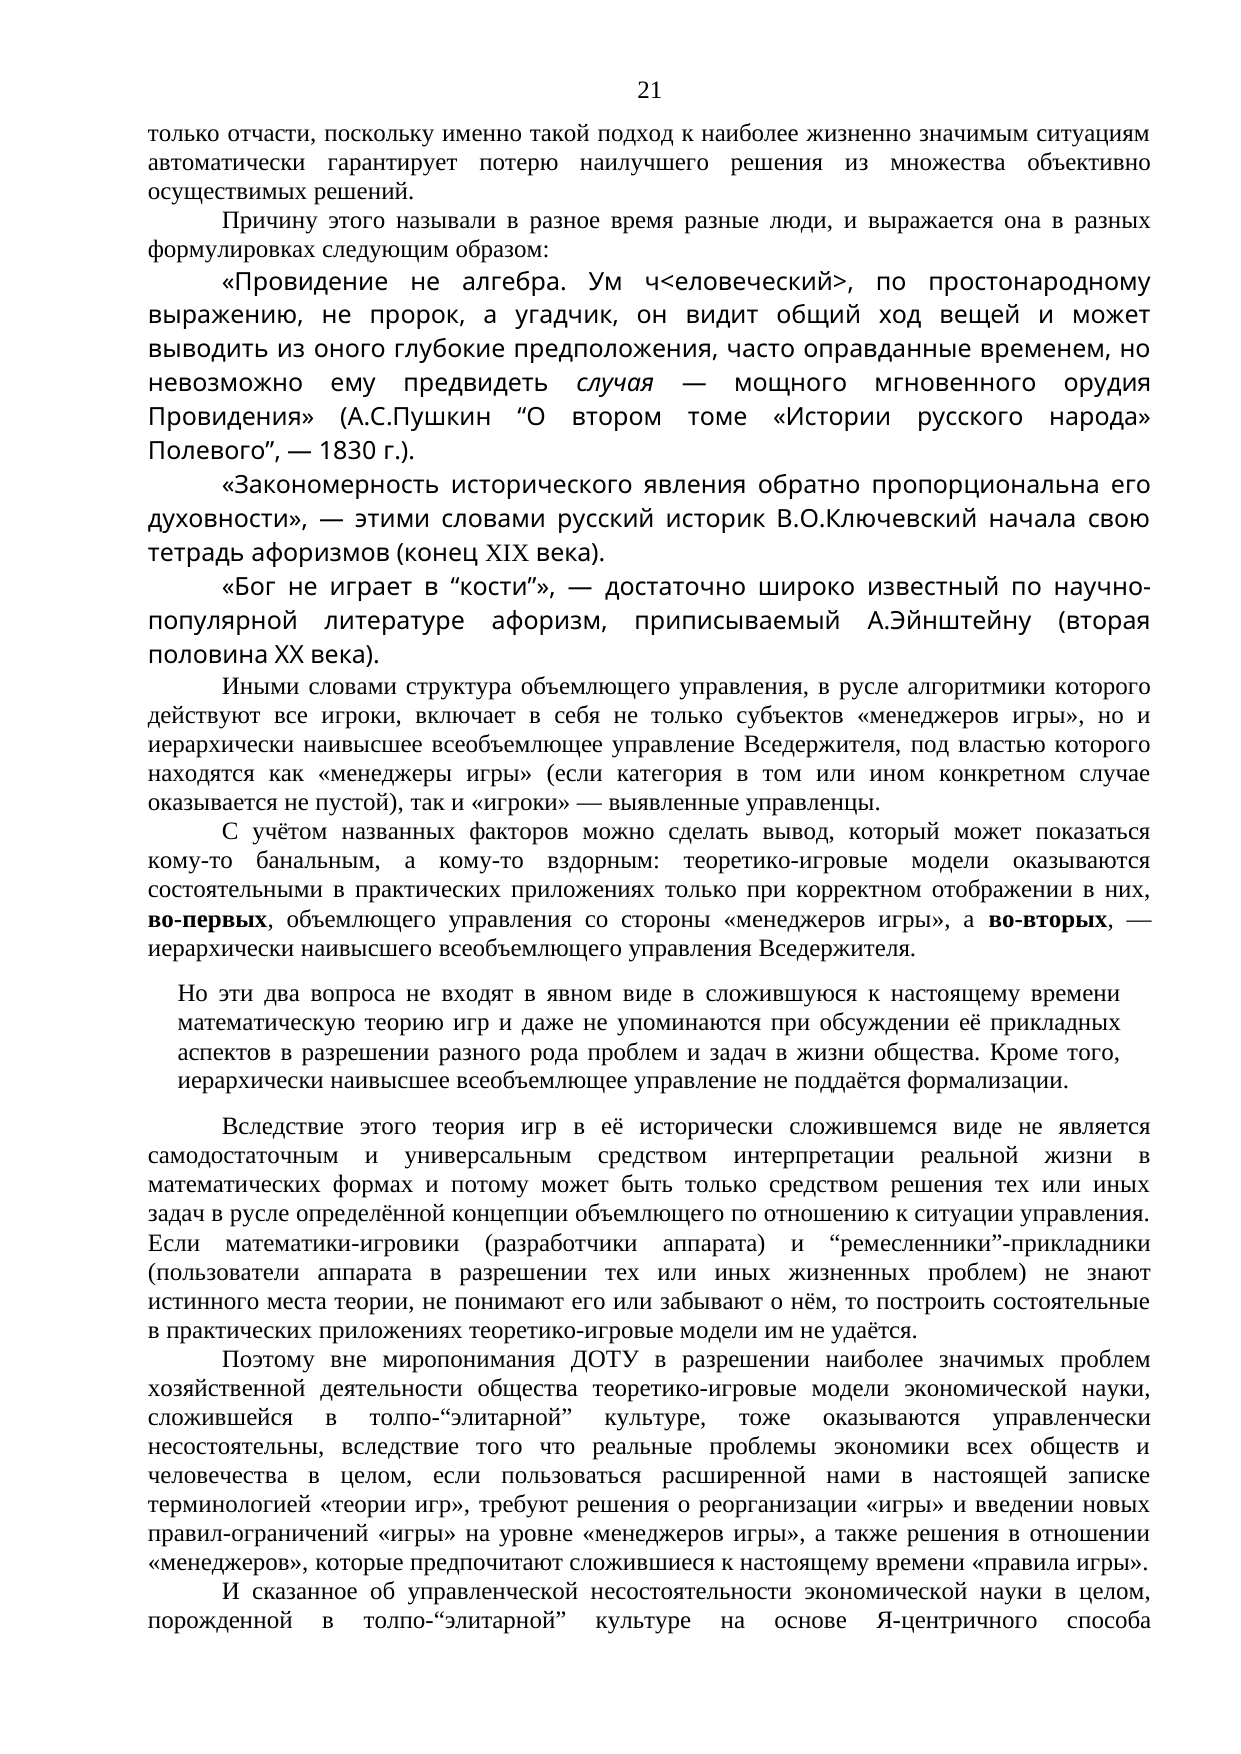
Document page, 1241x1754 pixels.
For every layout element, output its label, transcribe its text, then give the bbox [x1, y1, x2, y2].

text Но эти два вопроса не входят в явном виде в сложившуюся к настоящему времени математическую теорию игр и даже не упоминаются при обсуждении её прикладных аспектов в разрешении разного рода проблем и задач в жизни общества. Кроме того, иерархически наивысшее всеобъемлющее управление не поддаётся формализации. [177, 978, 1122, 1094]
text Иными словами структура объемлющего управления, в русле алгоритмики которого действуют все игроки, включает в себя не только субъектов «менеджеров игры», но и иерархически наивысшее всеобъемлющее управление Вседержителя, под властью которого находятся как «менеджеры игры» (если категория в том или ином конкретном случае оказывается не пустой), так и «игроки» — выявленные управленцы. [148, 671, 1152, 816]
text И сказанное об управленческой несостоятельности экономической науки в целом, порожденной в толпо-“элитарной” культуре на основе Я-центричного способа [148, 1576, 1152, 1634]
text Причину этого называли в разное время разные люди, и выражается она в разных формулировках следующим образом: [148, 205, 1152, 263]
text С учётом названных факторов можно сделать вывод, который может показаться кому-то банальным, а кому-то вздорным: теоретико-игровые модели оказываются состоятельными в практических приложениях только при корректном отображении в них, во-первых, объемлющего управления со стороны «менеджеров игры», а во-вторых, — иерархически наивысшего всеобъемлющего управления Вседержителя. [148, 816, 1152, 962]
text Вследствие этого теория игр в её исторически сложившемся виде не является самодостаточным и универсальным средством интерпретации реальной жизни в математических формах и потому может быть только средством решения тех или иных задач в русле определённой концепции объемлющего по отношению к ситуации управления. Если математики-игровики (разработчики аппарата) и “ремесленники”-прикладники (пользова­те­ли аппарата в разрешении тех или иных жизненных проблем) не знают истинного места теории, не понимают его или забывают о нём, то построить состоятельные в практических приложениях теоретико-игровые модели им не удаётся. [148, 1111, 1152, 1344]
text «Закономерность исторического явления обратно пропорциональна его духовности», — этими словами русский историк В.О.Ключевский начала свою тетрадь афоризмов (конец XIX века). [148, 467, 1152, 569]
text «Провидение не алгебра. Ум ч<еловеческий>, по простонародному выражению, не пророк, а угадчик, он видит общий ход вещей и может выводить из оного глубокие предположения, часто оправданные временем, но невозможно ему предвидеть случая — мощного мгновенного орудия Провидения» (А.С.Пушкин “О втором томе «Истории русского народа» Полевого”, — 1830 г.). [148, 263, 1152, 467]
text Поэтому вне миропонимания ДОТУ в разрешении наиболее значимых проблем хозяйственной деятельности общества теоретико-игровые модели экономической науки, сложившейся в толпо-“элитарной” культуре, тоже оказываются управленчески несостоятельны, вследствие того что реальные проблемы экономики всех обществ и человечества в целом, если пользоваться расширенной нами в настоящей записке терминологией «теории игр», требуют решения о реорганизации «игры» и введении новых правил-ограничений «игры» на уровне «менеджеров игры», а также решения в отношении «менеджеров», которые предпочитают сложившиеся к настоящему времени «правила игры». [148, 1344, 1152, 1576]
text «Бог не играет в “кости”», — достаточно широко известный по научно-популярной литературе афоризм, приписываемый А.Эйнштейну (вторая половина ХХ века). [148, 569, 1152, 671]
text только отчасти, поскольку именно такой подход к наиболее жизненно значимым ситуациям автоматически гарантирует потерю наилучшего решения из множества объективно осуществимых решений. [148, 118, 1152, 205]
